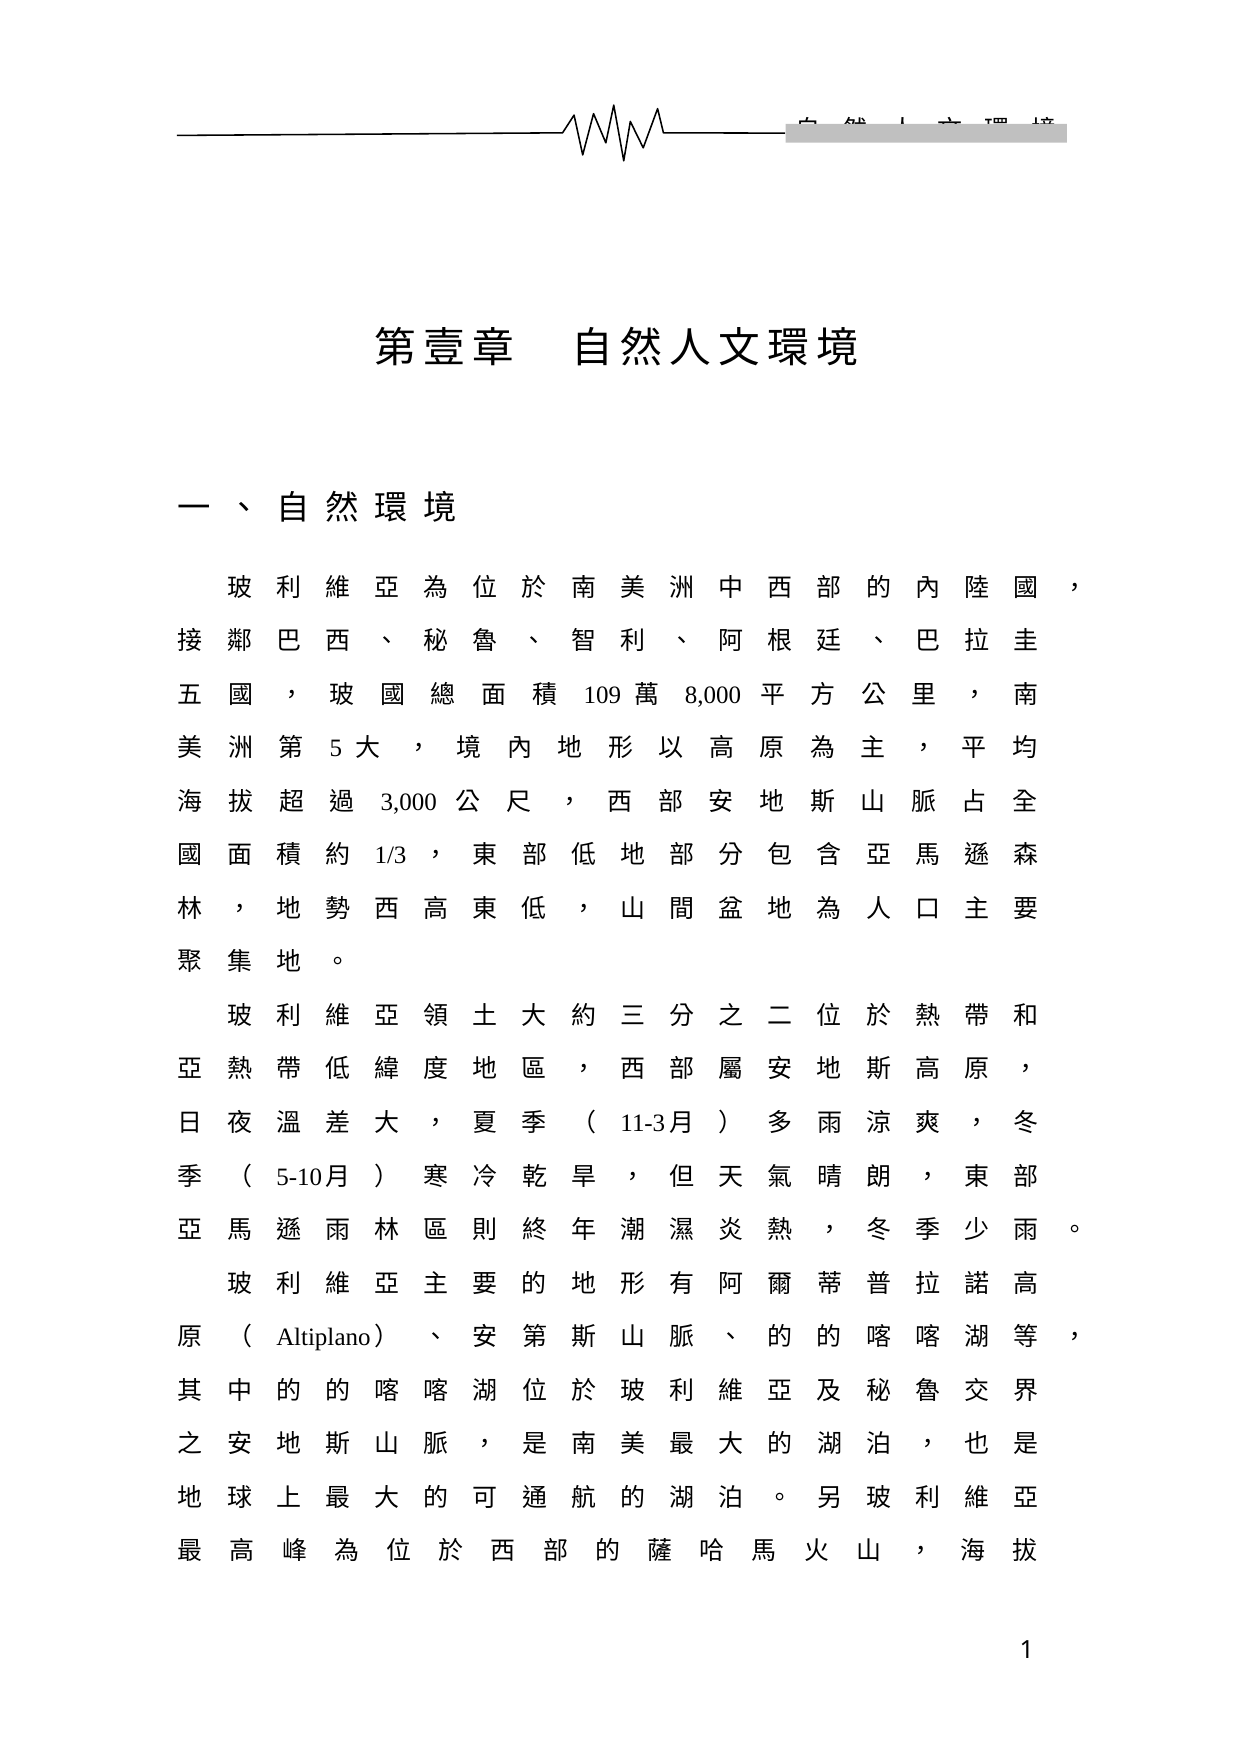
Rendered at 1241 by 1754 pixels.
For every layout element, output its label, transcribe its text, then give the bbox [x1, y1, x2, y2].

text 玻利維亞為位於南美洲中西部的內陸國，接鄰巴西、秘魯、智利、阿根廷、巴拉圭五國，玻國總面積109萬8,000平方公里，南美洲第5大，境內地形以高原為主，平均海拔超過3,000公尺，西部安地斯山脈占全國面積約1/3，東部低地部分包含亞馬遜森林，地勢西高東低，山間盆地為人口主要聚集地。 [178, 558, 1063, 987]
text 一、自然環境 [178, 478, 1063, 532]
text 玻利維亞主要的地形有阿爾蒂普拉諾高原（Altiplano）、安第斯山脈、的的喀喀湖等，其中的的喀喀湖位於玻利維亞及秘魯交界之安地斯山脈，是南美最大的湖泊，也是地球上最大的可通航的湖泊。另玻利維亞最高峰為位於西部的薩哈馬火山，海拔6,542公尺。 [178, 1254, 1063, 1576]
text 第壹章 自然人文環境 [178, 291, 1063, 398]
text 玻利維亞領土大約三分之二位於熱帶和亞熱帶低緯度地區，西部屬安地斯高原，日夜溫差大，夏季（11-3月）多雨涼爽，冬季（5-10月）寒冷乾旱，但天氣晴朗，東部亞馬遜雨林區則終年潮濕炎熱，冬季少雨。 [178, 987, 1063, 1254]
